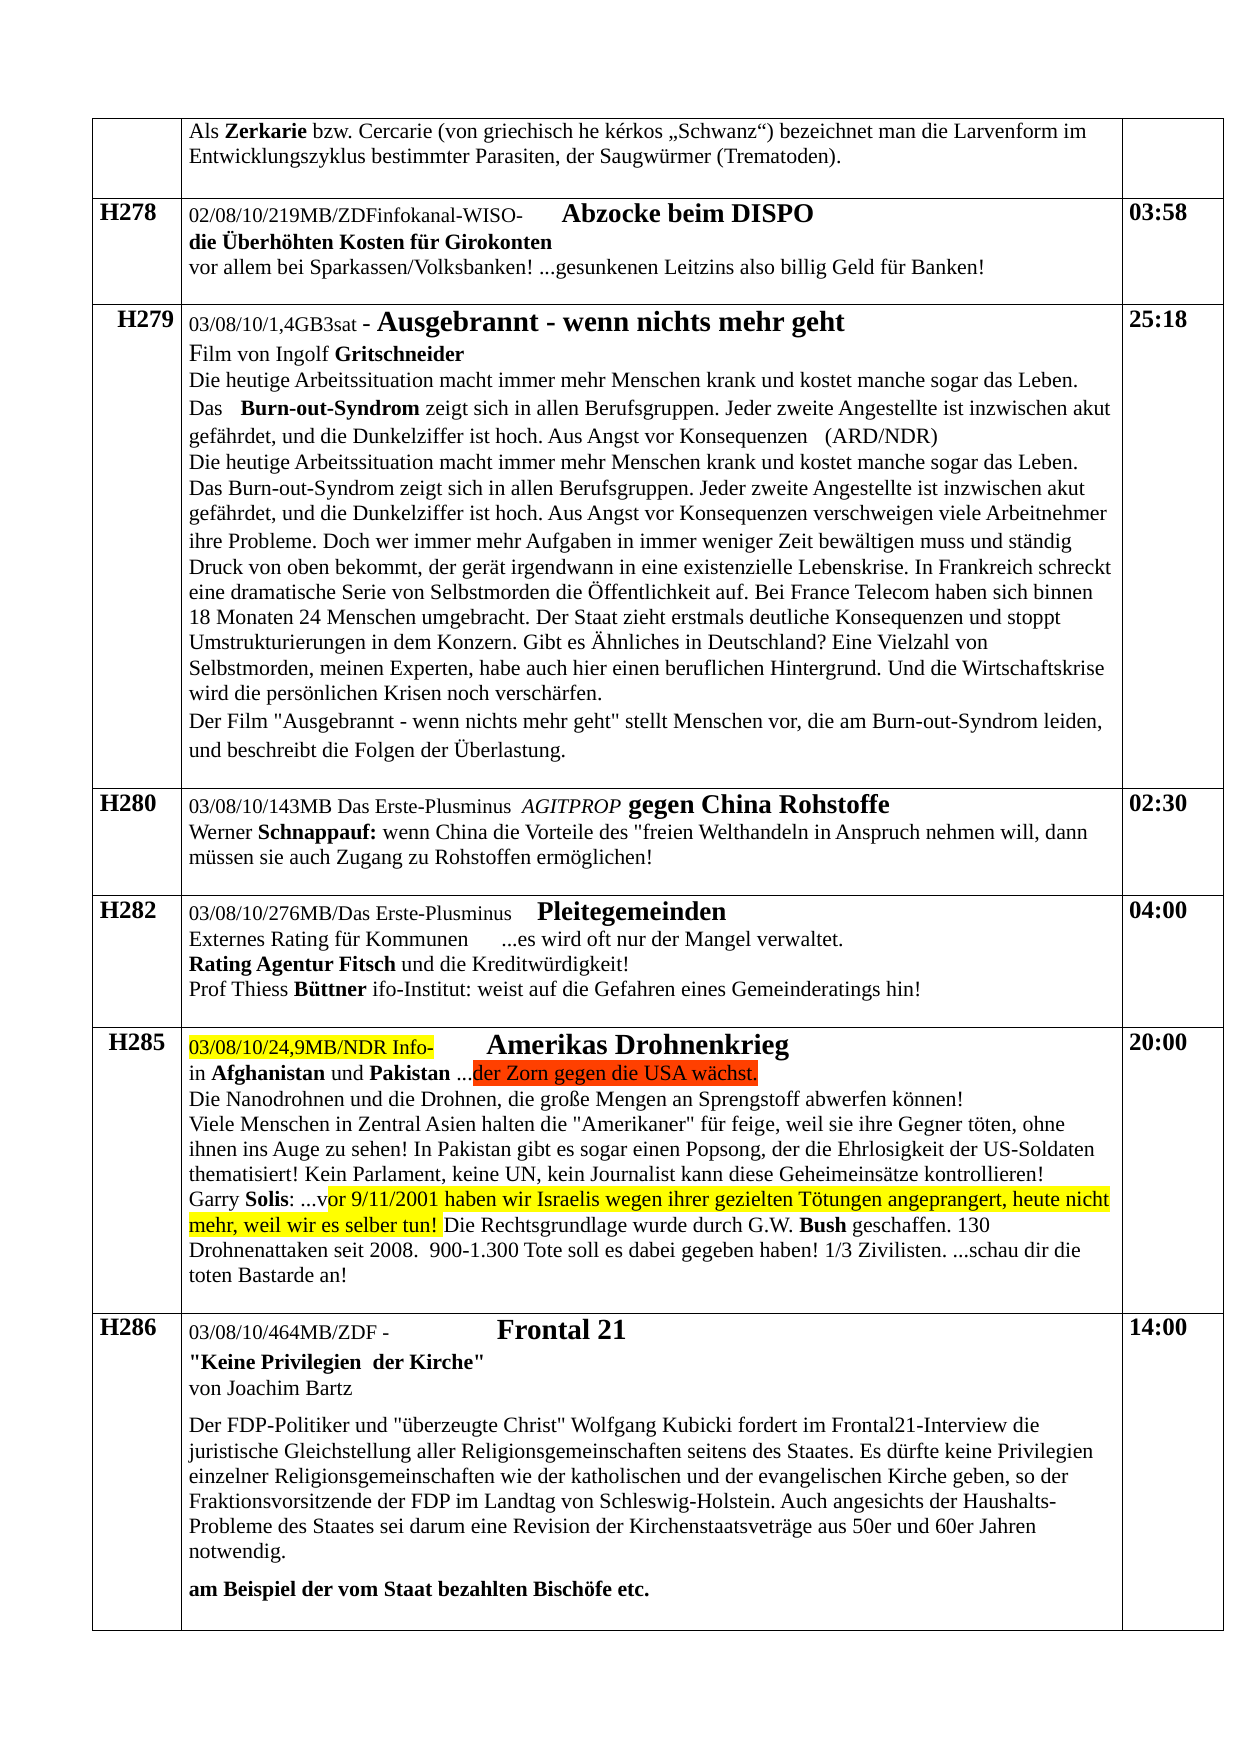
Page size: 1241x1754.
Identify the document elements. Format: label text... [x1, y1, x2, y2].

table_cell Als Zerkarie bzw. Cercarie (von griechisch he kérkos „Schwanz“) bezeichnet man die Larvenform im Entwicklungszyklus bestimmter Parasiten, der Saugwürmer (Trematoden). [182, 119, 1122, 197]
table_cell H286 [93, 1314, 181, 1630]
table_cell 03/08/10/464MB/ZDF - Frontal 21 "Keine Privilegien der Kirche" von Joachim Bartz Der FDP-Politiker und "überzeugte Christ" Wolfgang Kubicki fordert im Frontal21-Interview die juristische Gleichstellung aller Religionsgemeinschaften seitens des Staates. Es dürfte keine Privilegien einzelner Religionsgemeinschaften wie der katholischen und der evangelischen Kirche geben, so der Fraktionsvorsitzende der FDP im Landtag von Schleswig-Holstein. Auch angesichts der Haushalts-Probleme des Staates sei darum eine Revision der Kirchenstaatsveträge aus 50er und 60er Jahren notwendig. am Beispiel der vom Staat bezahlten Bischöfe etc. [182, 1314, 1122, 1630]
table_cell 25:18 [1123, 305, 1223, 788]
table_cell 03/08/10/24,9MB/NDR Info- Amerikas Drohnenkrieg in Afghanistan und Pakistan ...der Zorn gegen die USA wächst. Die Nanodrohnen und die Drohnen, die große Mengen an Sprengstoff abwerfen können! Viele Menschen in Zentral Asien halten die "Amerikaner" für feige, weil sie ihre Gegner töten, ohne ihnen ins Auge zu sehen! In Pakistan gibt es sogar einen Popsong, der die Ehrlosigkeit der US-Soldaten thematisiert! Kein Parlament, keine UN, kein Journalist kann diese Geheimeinsätze kontrollieren! Garry Solis: ...vor 9/11/2001 haben wir Israelis wegen ihrer gezielten Tötungen angeprangert, heute nicht mehr, weil wir es selber tun! Die Rechtsgrundlage wurde durch G.W. Bush geschaffen. 130 Drohnenattaken seit 2008. 900-1.300 Tote soll es dabei gegeben haben! 1/3 Zivilisten. ...schau dir die toten Bastarde an! [182, 1028, 1122, 1312]
table_cell 03:58 [1123, 199, 1223, 304]
table_cell H280 [93, 789, 181, 894]
table_cell 02/08/10/219MB/ZDFinfokanal-WISO- Abzocke beim DISPO die Überhöhten Kosten für Girokonten vor allem bei Sparkassen/Volksbanken! ...gesunkenen Leitzins also billig Geld für Banken! [182, 199, 1122, 304]
table_cell [93, 119, 181, 197]
table_cell H278 [93, 199, 181, 304]
table_cell H285 [93, 1028, 181, 1312]
table_cell 20:00 [1123, 1028, 1223, 1312]
table_cell 03/08/10/1,4GB3sat - Ausgebrannt - wenn nichts mehr geht Film von Ingolf Gritschneider Die heutige Arbeitssituation macht immer mehr Menschen krank und kostet manche sogar das Leben. Das Burn-out-Syndrom zeigt sich in allen Berufsgruppen. Jeder zweite Angestellte ist inzwischen akut gefährdet, und die Dunkelziffer ist hoch. Aus Angst vor Konsequenzen (ARD/NDR) Die heutige Arbeitssituation macht immer mehr Menschen krank und kostet manche sogar das Leben. Das Burn-out-Syndrom zeigt sich in allen Berufsgruppen. Jeder zweite Angestellte ist inzwischen akut gefährdet, und die Dunkelziffer ist hoch. Aus Angst vor Konsequenzen verschweigen viele Arbeitnehmer ihre Probleme. Doch wer immer mehr Aufgaben in immer weniger Zeit bewältigen muss und ständig Druck von oben bekommt, der gerät irgendwann in eine existenzielle Lebenskrise. In Frankreich schreckt eine dramatische Serie von Selbstmorden die Öffentlichkeit auf. Bei France Telecom haben sich binnen 18 Monaten 24 Menschen umgebracht. Der Staat zieht erstmals deutliche Konsequenzen und stoppt Umstrukturierungen in dem Konzern. Gibt es Ähnliches in Deutschland? Eine Vielzahl von Selbstmorden, meinen Experten, habe auch hier einen beruflichen Hintergrund. Und die Wirtschaftskrise wird die persönlichen Krisen noch verschärfen. Der Film "Ausgebrannt - wenn nichts mehr geht" stellt Menschen vor, die am Burn-out-Syndrom leiden, und beschreibt die Folgen der Überlastung. [182, 305, 1122, 788]
table_cell H279 [93, 305, 181, 788]
table_cell 04:00 [1123, 896, 1223, 1027]
table_cell H282 [93, 896, 181, 1027]
table_cell [1123, 119, 1223, 197]
table_cell 02:30 [1123, 789, 1223, 894]
table_cell 03/08/10/276MB/Das Erste-Plusminus Pleitegemeinden Externes Rating für Kommunen ...es wird oft nur der Mangel verwaltet. Rating Agentur Fitsch und die Kreditwürdigkeit! Prof Thiess Büttner ifo-Institut: weist auf die Gefahren eines Gemeinderatings hin! [182, 896, 1122, 1027]
table_cell 03/08/10/143MB Das Erste-Plusminus AGITPROP gegen China Rohstoffe Werner Schnappauf: wenn China die Vorteile des "freien Welthandeln in Anspruch nehmen will, dann müssen sie auch Zugang zu Rohstoffen ermöglichen! [182, 789, 1122, 894]
table_cell 14:00 [1123, 1314, 1223, 1630]
